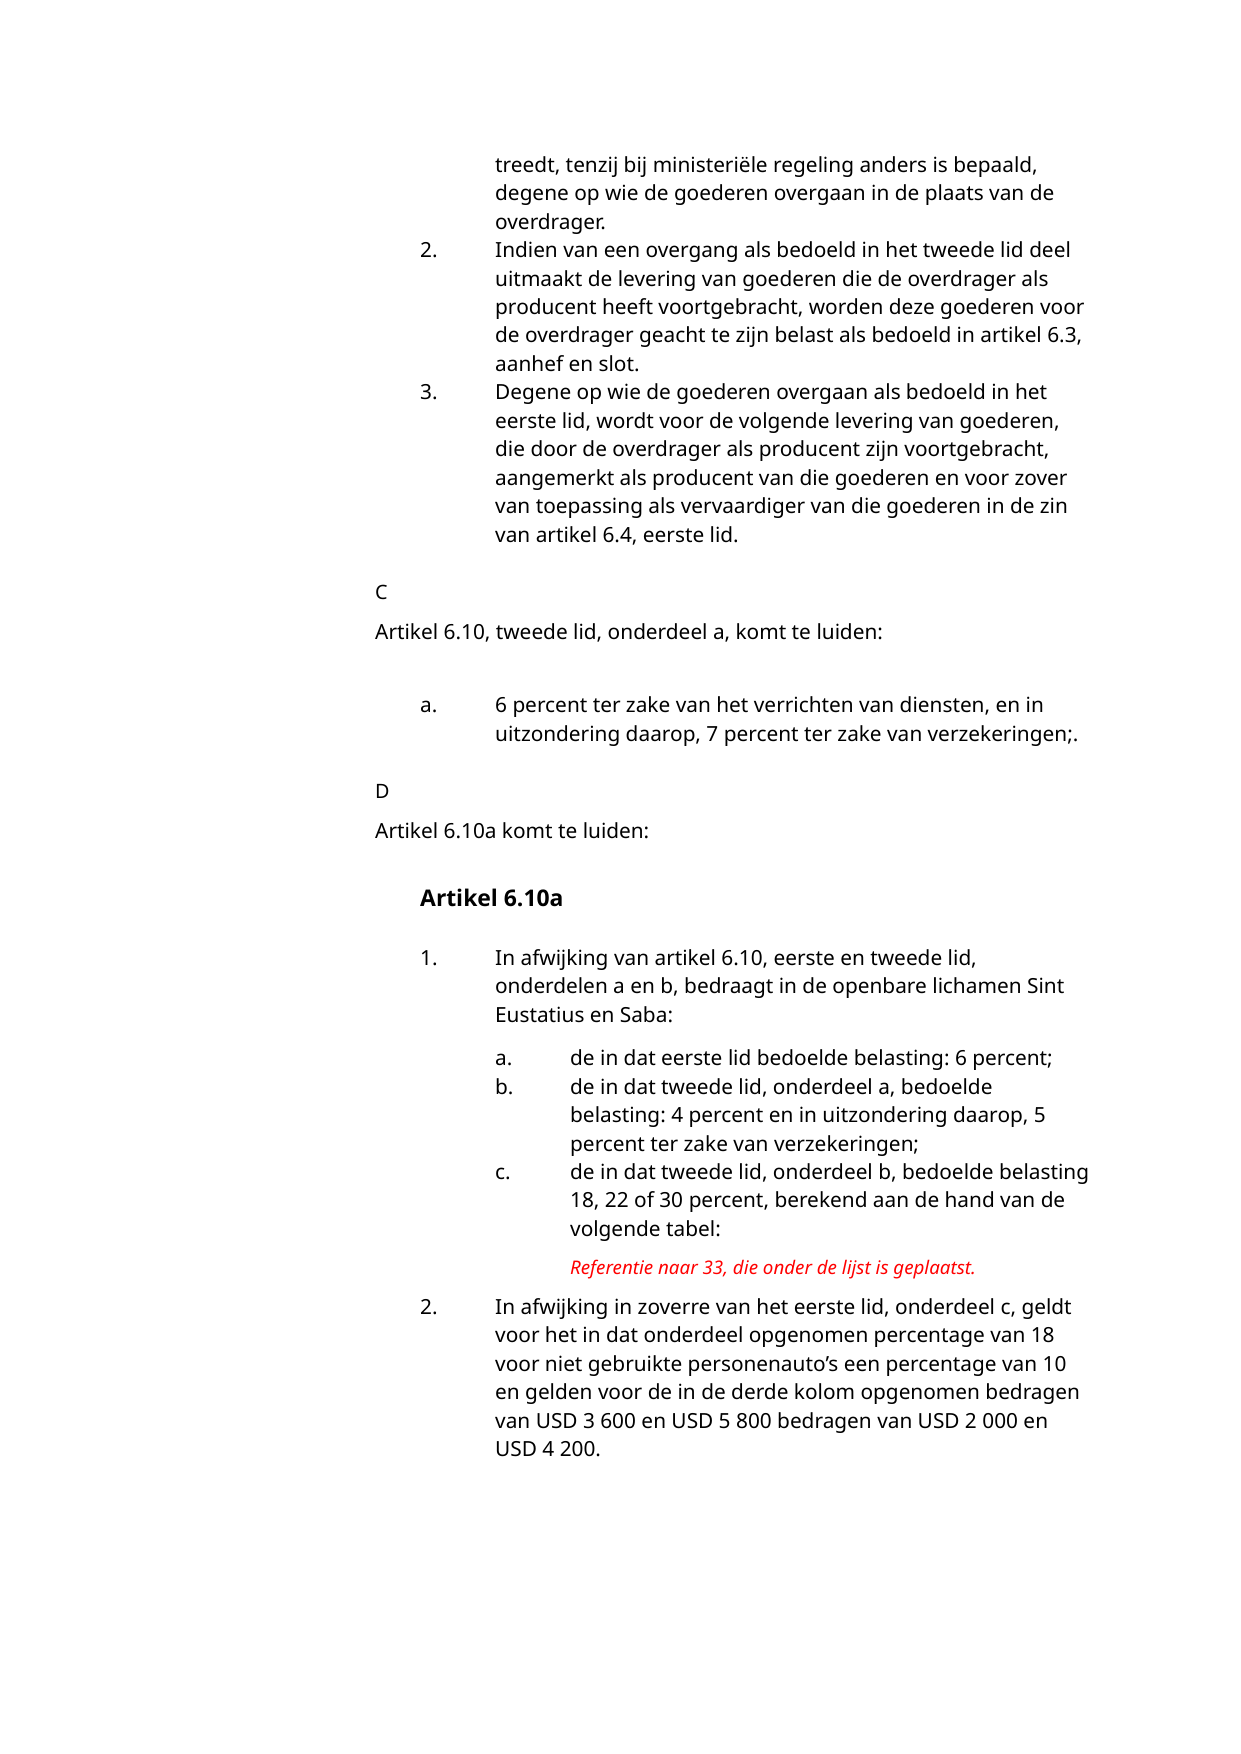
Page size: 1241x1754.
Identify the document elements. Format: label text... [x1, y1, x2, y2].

list de in dat tweede lid, onderdeel a, bedoelde belasting: 4 percent en in uitzondering daarop, 5 percent ter zake van verzekeringen; [495, 1072, 1090, 1157]
list de in dat tweede lid, onderdeel b, bedoelde belasting 18, 22 of 30 percent, berekend aan de hand van de volgende tabel: [495, 1157, 1090, 1242]
text C [375, 578, 1090, 605]
list In afwijking in zoverre van het eerste lid, onderdeel c, geldt voor het in dat onderdeel opgenomen percentage van 18 voor niet gebruikte personenauto’s een percentage van 10 en gelden voor de in de derde kolom opgenomen bedragen van USD 3 600 en USD 5 800 bedragen van USD 2 000 en USD 4 200. [420, 1292, 1090, 1463]
subtitle Artikel 6.10a [420, 882, 1090, 913]
list de in dat eerste lid bedoelde belasting: 6 percent; [495, 1043, 1090, 1072]
list Referentie naar de 1ste tabel, die onder de lijst is geplaatst. [495, 1254, 1090, 1280]
text Artikel 6.10a komt te luiden: [375, 816, 1090, 844]
list In afwijking van artikel 6.10, eerste en tweede lid, onderdelen a en b, bedraagt in de openbare lichamen Sint Eustatius en Saba: [420, 943, 1090, 1028]
text D [375, 777, 1090, 804]
list Degene op wie de goederen overgaan als bedoeld in het eerste lid, wordt voor de volgende levering van goederen, die door de overdrager als producent zijn voortgebracht, aangemerkt als producent van die goederen en voor zover van toepassing als vervaardiger van die goederen in de zin van artikel 6.4, eerste lid. [420, 377, 1090, 548]
list treedt, tenzij bij ministeriële regeling anders is bepaald, degene op wie de goederen overgaan in de plaats van de overdrager. [420, 150, 1090, 235]
list Indien van een overgang als bedoeld in het tweede lid deel uitmaakt de levering van goederen die de overdrager als producent heeft voortgebracht, worden deze goederen voor de overdrager geacht te zijn belast als bedoeld in artikel 6.3, aanhef en slot. [420, 235, 1090, 377]
list 6 percent ter zake van het verrichten van diensten, en in uitzondering daarop, 7 percent ter zake van verzekeringen;. [420, 690, 1090, 747]
text Artikel 6.10, tweede lid, onderdeel a, komt te luiden: [375, 617, 1090, 645]
